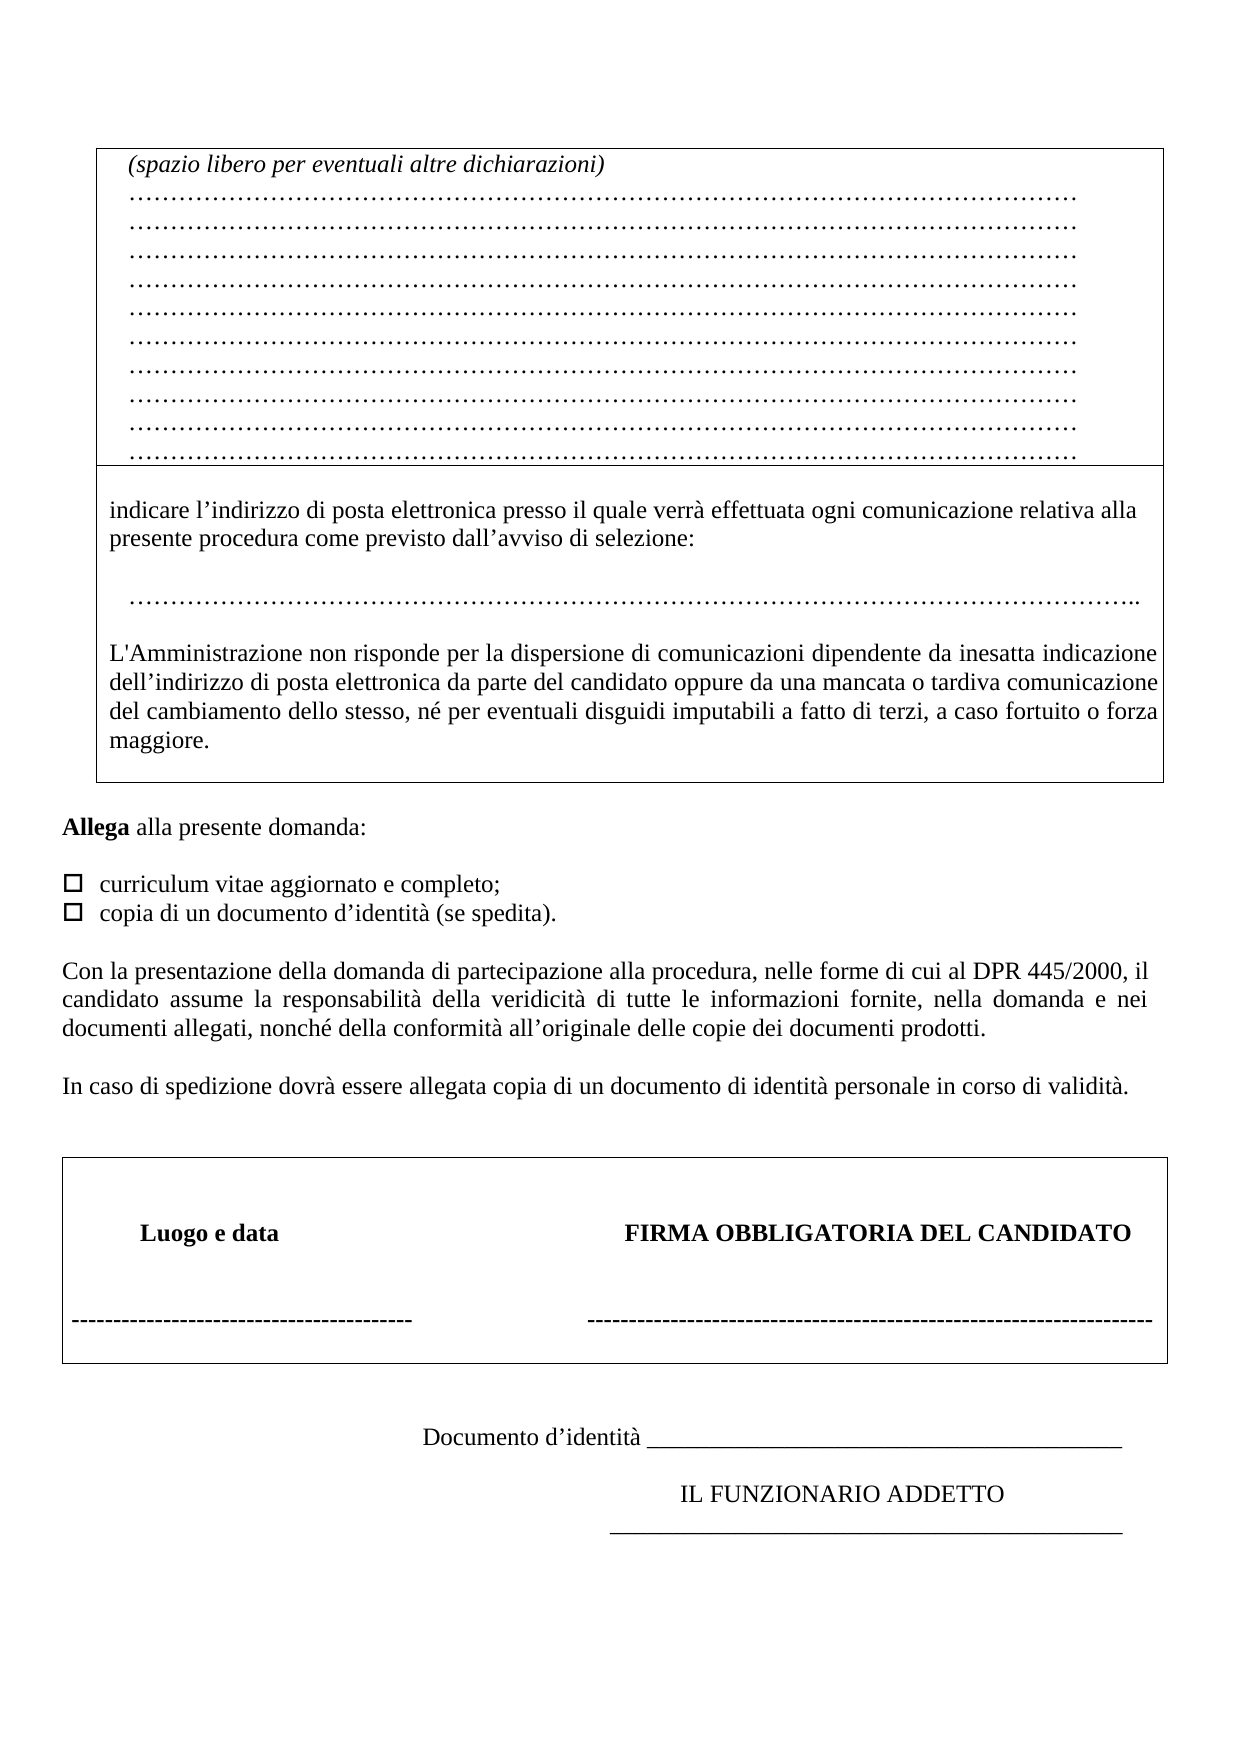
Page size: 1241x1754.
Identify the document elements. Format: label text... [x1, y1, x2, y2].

table_cell [73, 465, 96, 782]
text In caso di spedizione dovrà essere allegata copia di un documento di identità personale in corso di validità. [62, 1071, 1149, 1099]
text Luogo e data FIRMA OBBLIGATORIA DEL CANDIDATO [63, 1214, 1167, 1246]
text IL FUNZIONARIO ADDETTO [118, 1479, 1122, 1508]
list copia di un documento d’identità (se spedita). [118, 898, 1149, 927]
table_cell (spazio libero per eventuali altre dichiarazioni) …………………………………………………………………………………………………… …………………………………………………………………………………………………… …………………………………………………………………………………………………… …………………………………………………………………………………………………… …………………………………………………………………………………………………… …………………………………………………………………………………………………… …………………………………………………………………………………………………… …………………………………………………………………………………………………… …………………………………………………………………………………………………… …………………………………………………………………………………………………… [97, 149, 1163, 465]
table_cell [73, 148, 96, 465]
text Con la presentazione della domanda di partecipazione alla procedura, nelle forme di cui al DPR 445/2000, il candidato assume la responsabilità della veridicità di tutte le informazioni fornite, nella domanda e nei documenti allegati, nonché della conformità all’originale delle copie dei documenti prodotti. [62, 956, 1149, 1042]
text _________________________________________ [118, 1508, 1122, 1537]
text ----------------------------------------- -------------------------------------------------------------------- [63, 1301, 1167, 1333]
text Allega alla presente domanda: [62, 812, 1149, 841]
list curriculum vitae aggiornato e completo; [118, 869, 1149, 898]
table_cell indicare l’indirizzo di posta elettronica presso il quale verrà effettuata ogni comunicazione relativa alla presente procedura come previsto dall’avviso di selezione: ………………………………………………………………………………………………………….. L'Amministrazione non risponde per la dispersione di comunicazioni dipendente da inesatta indicazione dell’indirizzo di posta elettronica da parte del candidato oppure da una mancata o tardiva comunicazione del cambiamento dello stesso, né per eventuali disguidi imputabili a fatto di terzi, a caso fortuito o forza maggiore. [97, 466, 1163, 782]
text Documento d’identità ______________________________________ [118, 1422, 1122, 1451]
